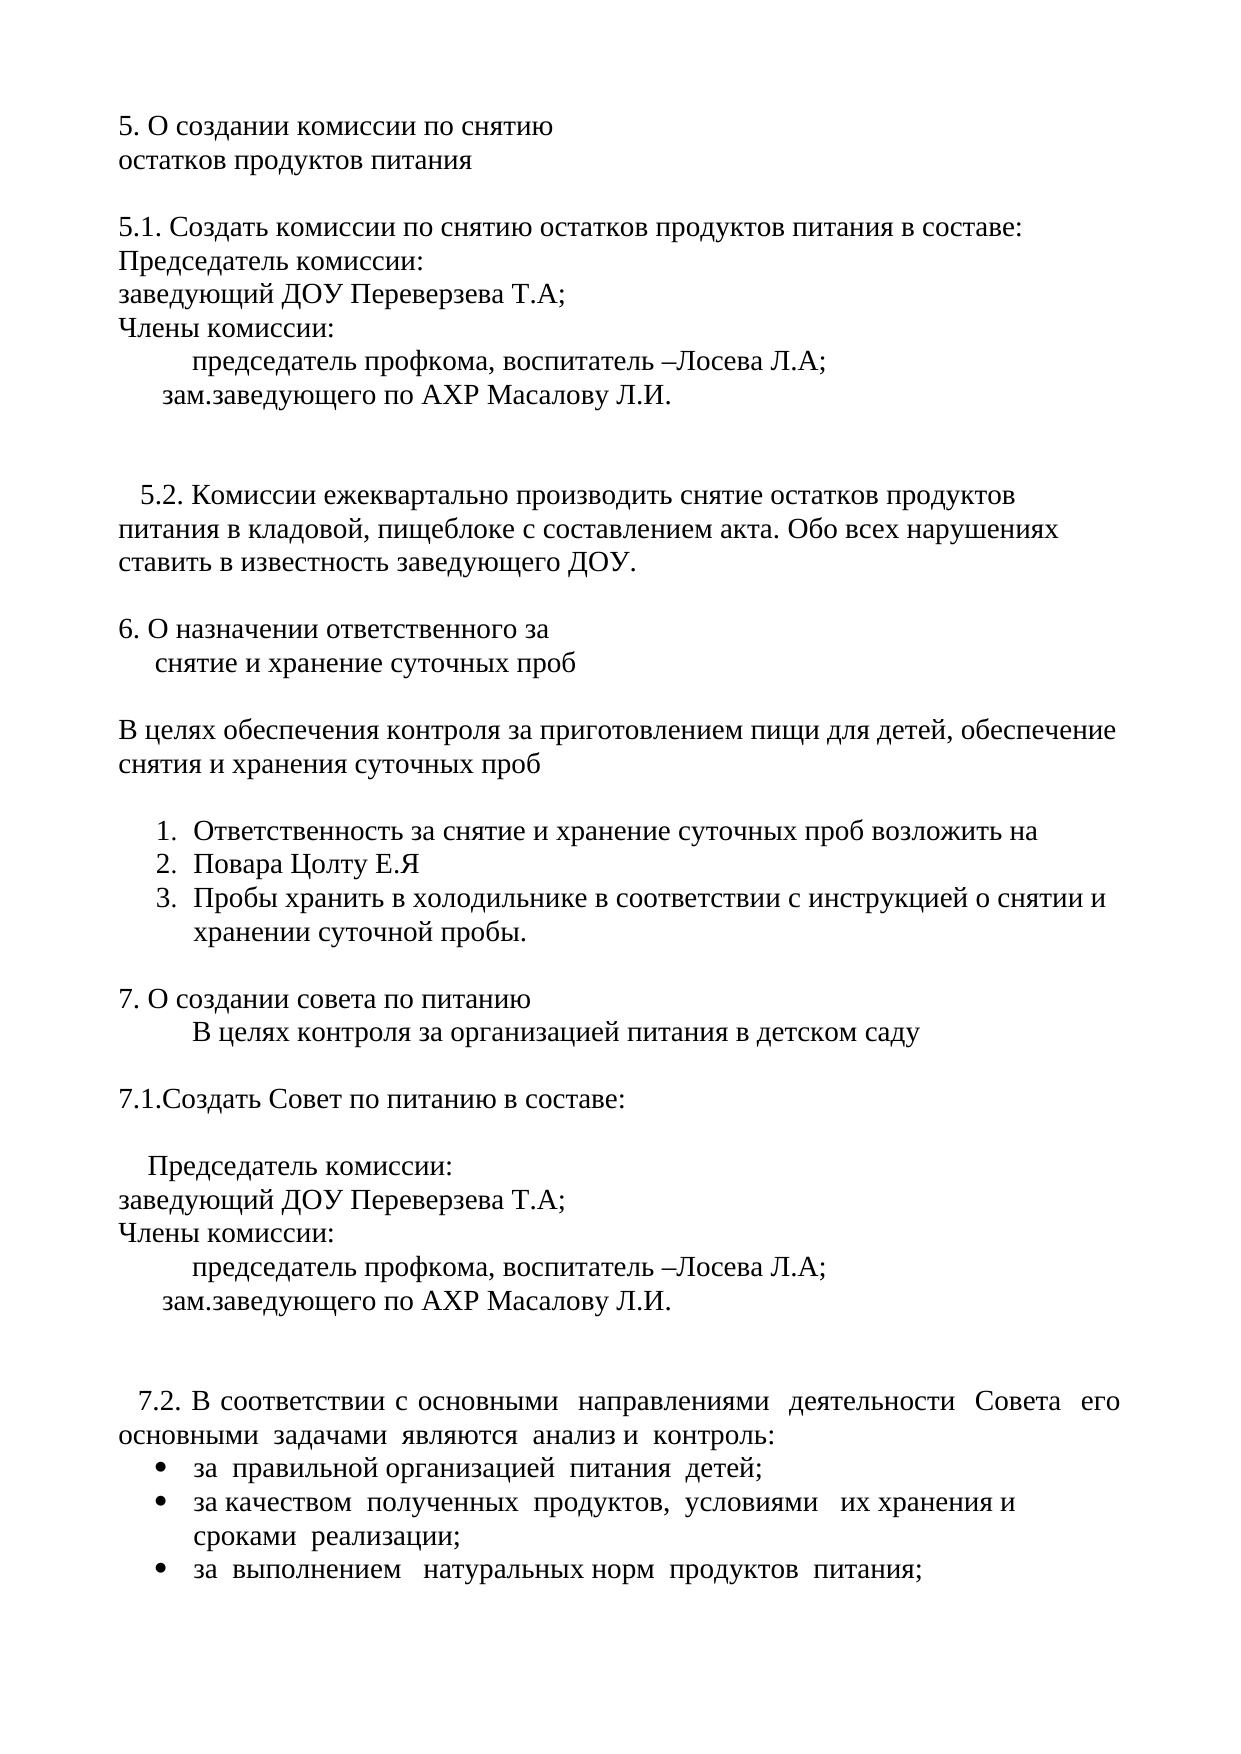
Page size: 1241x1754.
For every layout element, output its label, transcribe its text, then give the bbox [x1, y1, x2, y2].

list Повара Цолту Е.Я [156, 846, 1122, 880]
text 5. О создании комиссии по снятию остатков продуктов питания [118, 108, 1122, 176]
text 7.1.Создать Совет по питанию в составе: [118, 1081, 1122, 1115]
text председатель профкома, воспитатель –Лосева Л.А; [118, 343, 1122, 377]
text председатель профкома, воспитатель –Лосева Л.А; [118, 1249, 1122, 1283]
text зам.заведующего по АХР Масалову Л.И. [118, 1283, 1122, 1316]
text В целях контроля за организацией питания в детском саду [118, 1014, 1122, 1048]
text Члены комиссии: [118, 310, 1122, 343]
list Ответственность за снятие и хранение суточных проб возложить на [156, 813, 1122, 846]
text 5.1. Создать комиссии по снятию остатков продуктов питания в составе: [118, 209, 1122, 243]
text 5.2. Комиссии ежеквартально производить снятие остатков продуктов питания в кладовой, пищеблоке с составлением акта. Обо всех нарушениях ставить в известность заведующего ДОУ. [118, 477, 1122, 578]
text В целях обеспечения контроля за приготовлением пищи для детей, обеспечение снятия и хранения суточных проб [118, 712, 1122, 779]
text 7.2. В соответствии с основными направлениями деятельности Совета его основными задачами являются анализ и контроль: [118, 1383, 1122, 1450]
text 6. О назначении ответственного за [118, 612, 1122, 645]
list за правильной организацией питания детей; [156, 1450, 1122, 1484]
text заведующий ДОУ Переверзева Т.А; [118, 1182, 1122, 1216]
text снятие и хранение суточных проб [118, 645, 1122, 679]
list за выполнением натуральных норм продуктов питания; [156, 1551, 1122, 1585]
text зам.заведующего по АХР Масалову Л.И. [118, 377, 1122, 410]
text заведующий ДОУ Переверзева Т.А; [118, 276, 1122, 310]
text Председатель комиссии: [118, 243, 1122, 276]
text Председатель комиссии: [118, 1148, 1122, 1182]
list Пробы хранить в холодильнике в соответствии с инструкцией о снятии и хранении суточной пробы. [156, 880, 1122, 947]
text Члены комиссии: [118, 1216, 1122, 1249]
list за качеством полученных продуктов, условиями их хранения и сроками реализации; [156, 1484, 1122, 1551]
text 7. О создании совета по питанию [118, 981, 1122, 1014]
